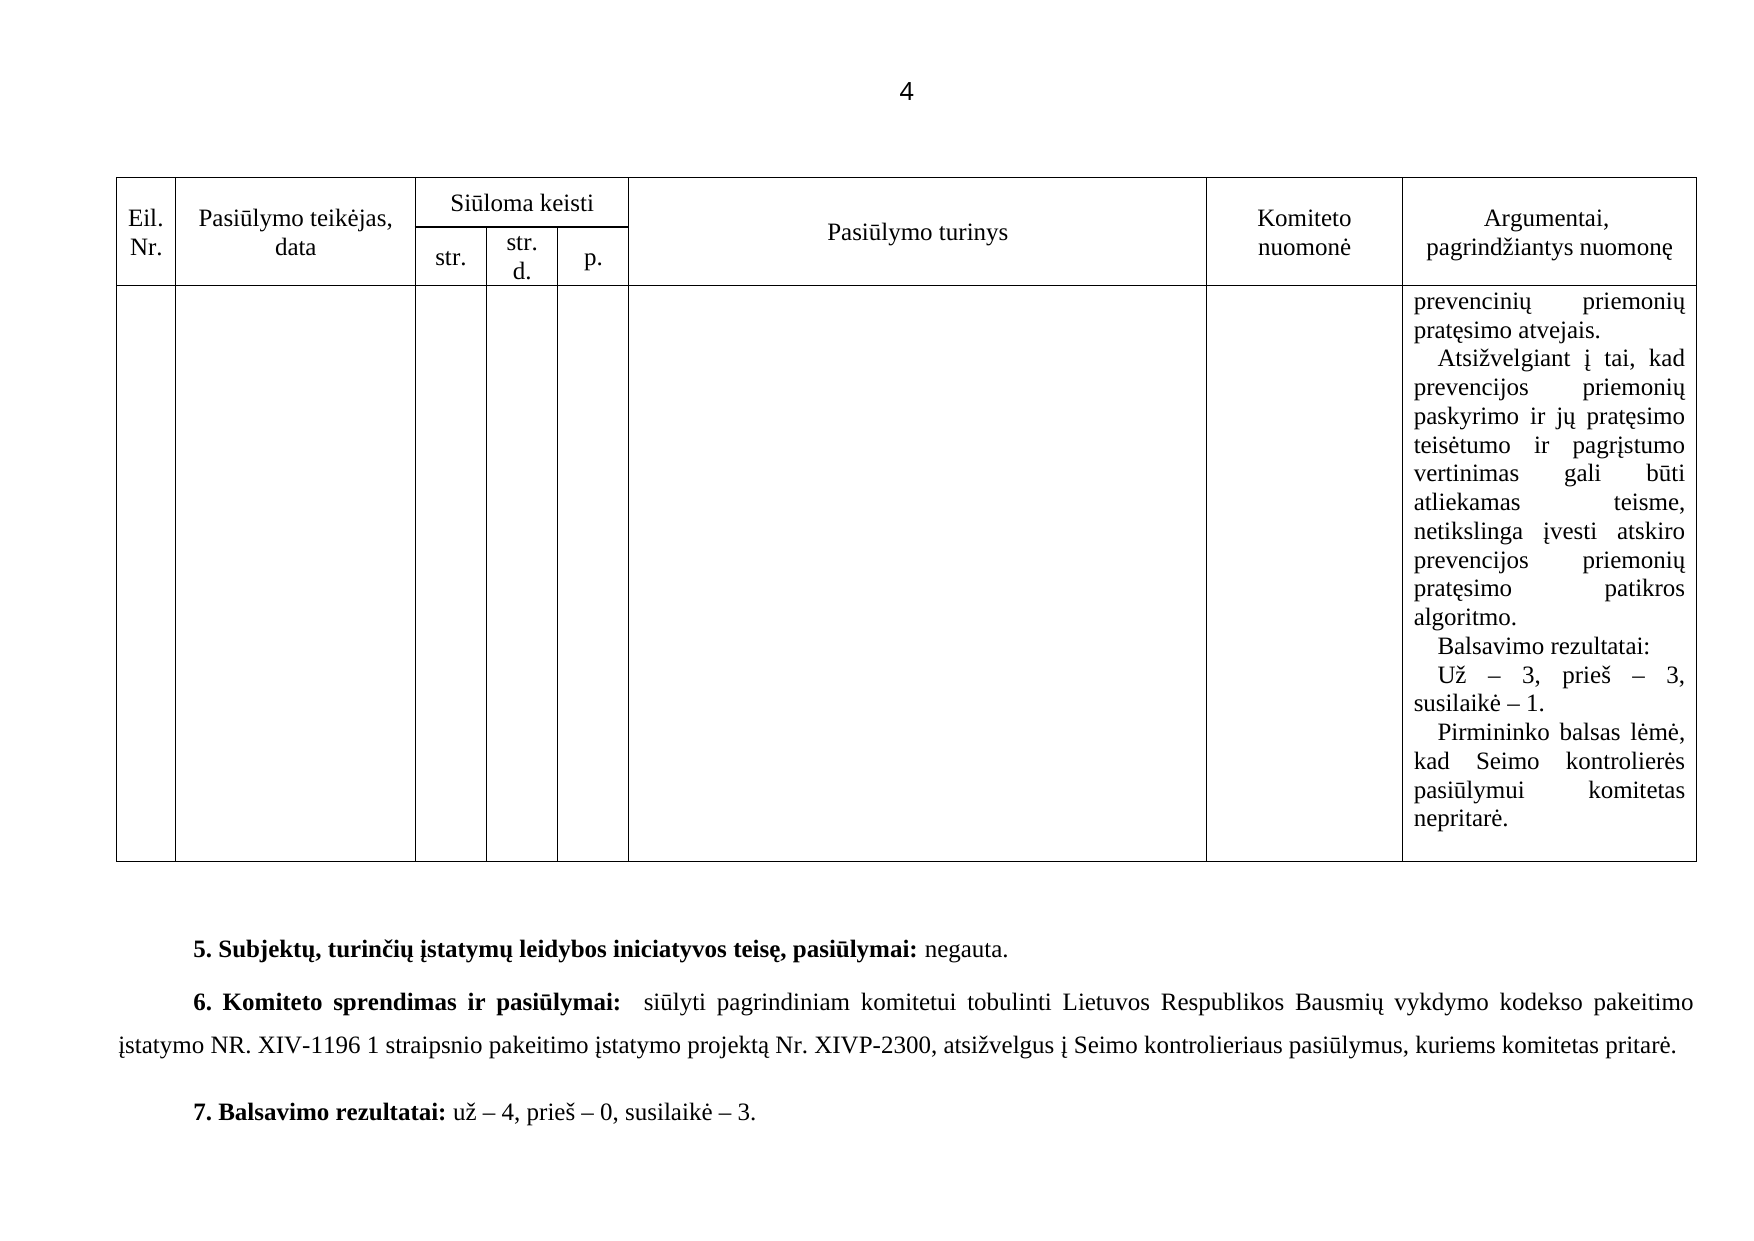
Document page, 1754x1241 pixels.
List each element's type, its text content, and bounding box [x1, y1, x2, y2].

table_header Eil. Nr. [117, 178, 175, 285]
table_header Pasiūlymo turinys [629, 178, 1206, 285]
table_cell str. d. [487, 228, 557, 285]
text 6. Komiteto sprendimas ir pasiūlymai: siūlyti pagrindiniam komitetui tobulinti Lietuvos Respublikos Bausmių vykdymo kodekso pakeitimo įstatymo NR. XIV-1196 1 straipsnio pakeitimo įstatymo projektą Nr. XIVP-2300, atsižvelgus į Seimo kontrolieriaus pasiūlymus, kuriems komitetas pritarė. [118, 987, 1695, 1058]
table_cell prevencinių priemonių pratęsimo atvejais. Atsižvelgiant į tai, kad prevencijos priemonių paskyrimo ir jų pratęsimo teisėtumo ir pagrįstumo vertinimas gali būti atliekamas teisme, netikslinga įvesti atskiro prevencijos priemonių pratęsimo patikros algoritmo. Balsavimo rezultatai: Už – 3, prieš – 3, susilaikė – 1. Pirmininko balsas lėmė, kad Seimo kontrolierės pasiūlymui komitetas nepritarė. [1403, 286, 1696, 861]
table_cell p. [558, 228, 628, 285]
table_cell [487, 286, 557, 861]
table_cell [117, 286, 175, 861]
table_cell [629, 286, 1206, 861]
table_cell [558, 286, 628, 861]
table_cell [176, 286, 415, 861]
subtitle 5. Subjektų, turinčių įstatymų leidybos iniciatyvos teisę, pasiūlymai: negauta. [118, 934, 1695, 963]
table_header Pasiūlymo teikėjas, data [176, 178, 415, 285]
table_cell [1207, 286, 1402, 861]
text 7. Balsavimo rezultatai: už – 4, prieš – 0, susilaikė – 3. [118, 1097, 1695, 1126]
table_cell str. [416, 228, 486, 285]
table_cell [416, 286, 486, 861]
table_header Komiteto nuomonė [1207, 178, 1402, 285]
table_header Siūloma keisti [416, 178, 628, 226]
table_header Argumentai, pagrindžiantys nuomonę [1403, 178, 1696, 285]
